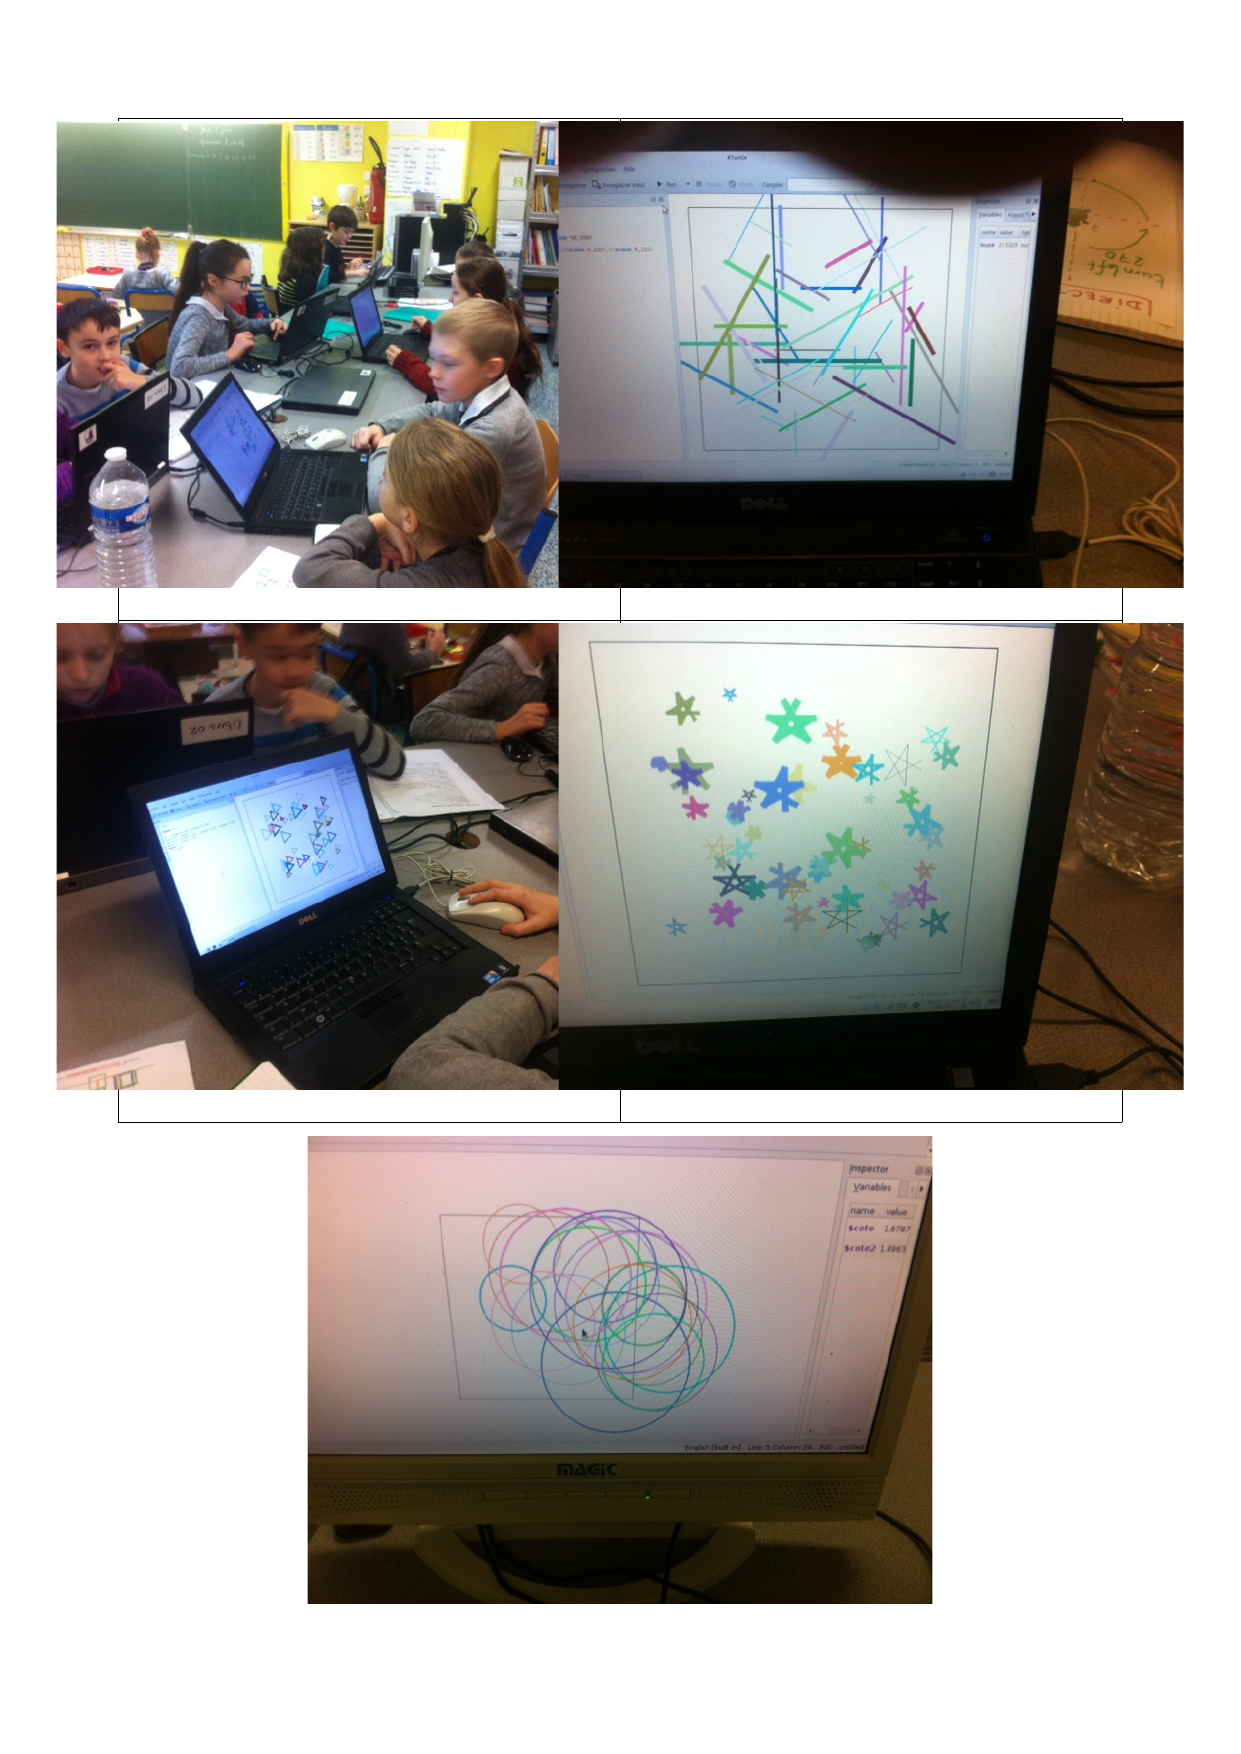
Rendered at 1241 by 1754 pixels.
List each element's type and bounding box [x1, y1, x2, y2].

picture [56, 121, 1184, 588]
table_cell [119, 1090, 620, 1122]
table_cell [119, 588, 620, 620]
table_cell [621, 1090, 1122, 1122]
picture [56, 623, 1184, 1090]
picture [307, 1136, 933, 1604]
table_cell [621, 588, 1122, 620]
